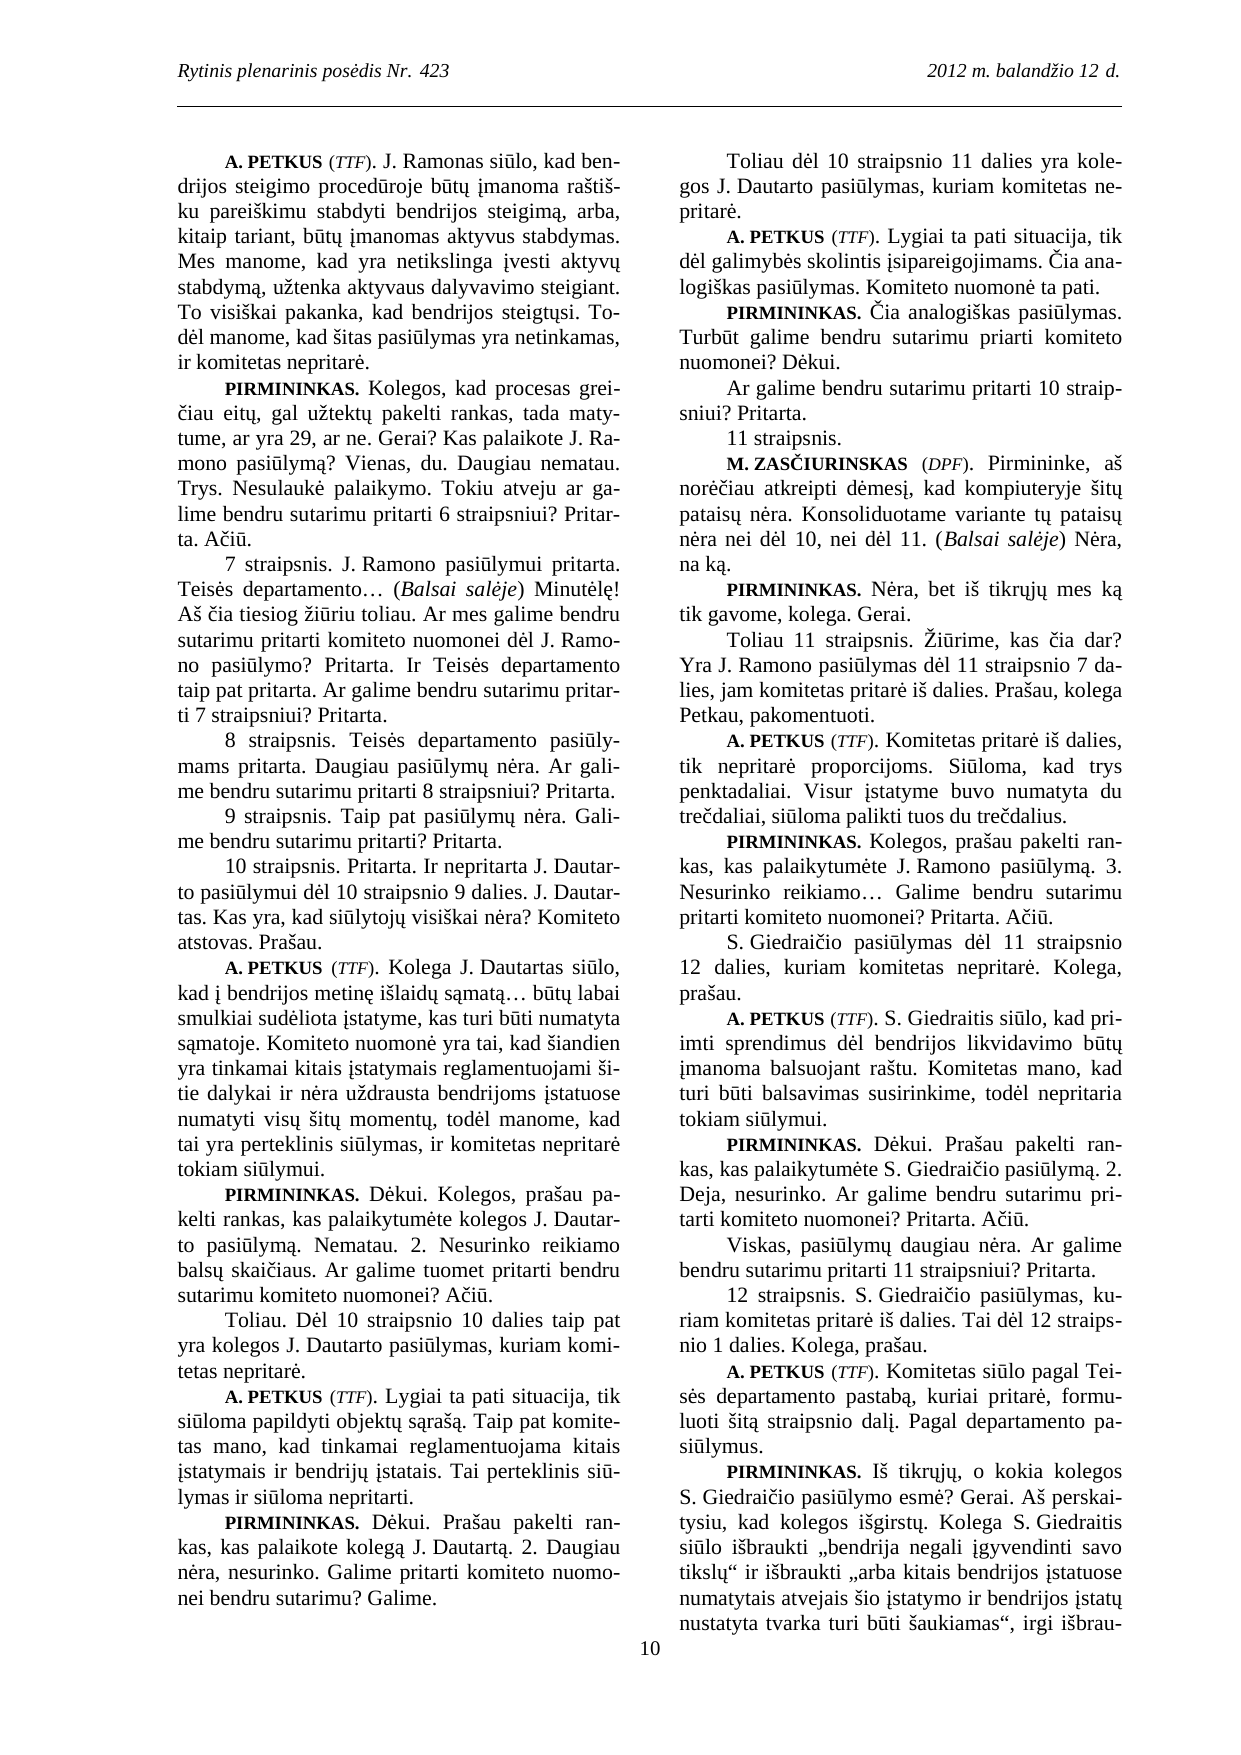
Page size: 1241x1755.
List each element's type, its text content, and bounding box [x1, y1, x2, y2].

text To­liau dėl 10 straips­nio 11 da­lies yra ko­le­gos J. Dau­tar­to pa­siū­ly­mas, ku­riam ko­mi­te­tas ne­pri­ta­rė. [679, 148, 1122, 223]
text 8 straips­nis. Tei­sės de­par­ta­men­to pa­siū­ly­mams pri­tar­ta. Dau­giau pa­siū­ly­mų nė­ra. Ar ga­li­me ben­dru su­ta­ri­mu pri­tar­ti 8 straips­niui? Pri­tar­ta. [177, 727, 620, 803]
text Vis­kas, pa­siū­ly­mų dau­giau nė­ra. Ar ga­li­me ben­dru su­ta­ri­mu pri­tar­ti 11 straips­niui? Pri­tar­ta. [679, 1232, 1122, 1282]
text 9 straips­nis. Taip pat pa­siū­ly­mų nė­ra. Ga­li­me ben­dru su­ta­ri­mu pri­tar­ti? Pri­tar­ta. [177, 803, 620, 853]
text A. PETKUS (TTF). S. Gied­rai­tis siū­lo, kad pri­im­ti spren­di­mus dėl ben­dri­jos lik­vi­da­vi­mo bū­tų įma­no­ma bal­suo­jant raš­tu. Ko­mi­te­tas ma­no, kad tu­ri bū­ti bal­sa­vi­mas su­si­rin­ki­me, to­dėl ne­pri­ta­ria to­kiam siū­ly­mui. [679, 1005, 1122, 1131]
text A. PETKUS (TTF). Ko­le­ga J. Dau­tar­tas siū­lo, kad į ben­dri­jos me­ti­nę iš­lai­dų są­ma­tą… bū­tų la­bai smul­kiai su­dė­lio­ta įsta­ty­me, kas tu­ri bū­ti nu­ma­ty­ta są­ma­to­je. Ko­mi­te­to nuo­mo­nė yra tai, kad šian­dien yra tin­ka­mai ki­tais įsta­ty­mais reg­la­men­tuo­ja­mi ši­tie da­ly­kai ir nė­ra už­draus­ta ben­dri­joms įsta­tuo­se nu­ma­ty­ti vi­sų ši­tų mo­men­tų, to­dėl ma­no­me, kad tai yra per­tek­li­nis siū­ly­mas, ir ko­mi­te­tas ne­pri­ta­rė to­kiam siū­ly­mui. [177, 954, 620, 1181]
text To­liau. Dėl 10 straips­nio 10 da­lies taip pat yra ko­le­gos J. Dau­tar­to pa­siū­ly­mas, ku­riam ko­mi­te­tas ne­pri­ta­rė. [177, 1307, 620, 1383]
text 10 straips­nis. Pri­tar­ta. Ir ne­pri­tar­ta J. Dau­tar­to pa­siū­ly­mui dėl 10 straips­nio 9 da­lies. J. Dau­tar­tas. Kas yra, kad siū­ly­to­jų vi­siš­kai nė­ra? Ko­mi­te­to at­sto­vas. Pra­šau. [177, 853, 620, 954]
text PIRMININKAS. Ko­le­gos, kad pro­ce­sas grei­čiau ei­tų, gal už­tek­tų pa­kel­ti ran­kas, ta­da ma­ty­tume, ar yra 29, ar ne. Ge­rai? Kas pa­lai­ko­te J. Ra­mo­no pa­siū­ly­mą? Vie­nas, du. Dau­giau ne­ma­tau. Trys. Ne­su­lau­kė pa­lai­ky­mo. To­kiu at­ve­ju ar ga­lime ben­dru su­ta­ri­mu pri­tar­ti 6 straips­niui? Pri­tar­ta. Ačiū. [177, 374, 620, 551]
text PIRMININKAS. Nė­ra, bet iš tik­rų­jų mes ką tik ga­vo­me, ko­le­ga. Ge­rai. [679, 576, 1122, 627]
text PIRMININKAS. Dė­kui. Pra­šau pa­kel­ti ran­kas, kas pa­lai­ko­te ko­le­gą J. Dau­tar­tą. 2. Dau­giau nė­ra, ne­su­rin­ko. Ga­li­me pri­tar­ti ko­mi­te­to nuo­mo­nei ben­dru su­ta­ri­mu? Ga­li­me. [177, 1509, 620, 1610]
text PIRMININKAS. Čia ana­lo­giš­kas pa­siū­ly­mas. Tur­būt ga­li­me ben­dru su­ta­ri­mu pri­ar­ti ko­mi­te­to nuo­mo­nei? Dė­kui. [679, 299, 1122, 374]
text A. PETKUS (TTF). Ko­mi­te­tas pri­ta­rė iš da­lies, tik ne­pri­ta­rė pro­por­ci­joms. Siū­lo­ma, kad trys penk­ta­da­liai. Vi­sur įsta­ty­me bu­vo nu­ma­ty­ta du treč­da­liai, siū­lo­ma pa­lik­ti tuos du treč­da­lius. [679, 727, 1122, 828]
text Ar ga­li­me ben­dru su­ta­ri­mu pri­tar­ti 10 straip­s­niui? Pri­tar­ta. [679, 374, 1122, 425]
text M. ZASČIURINSKAS (DPF). Pir­mi­nin­ke, aš no­rė­čiau at­kreip­ti dė­me­sį, kad kom­piu­te­ry­je ši­tų pa­tai­sų nė­ra. Kon­so­li­duo­ta­me va­rian­te tų pa­tai­sų nė­ra nei dėl 10, nei dėl 11. (Bal­sai sa­lė­je) Nė­ra, na ką. [679, 450, 1122, 576]
text S. Gied­rai­čio pa­siū­ly­mas dėl 11 straips­nio 12 da­lies, ku­riam ko­mi­te­tas ne­pri­ta­rė. Ko­le­ga, pra­šau. [679, 929, 1122, 1005]
text A. PETKUS (TTF). Ly­giai ta pa­ti si­tu­a­ci­ja, tik siū­lo­ma pa­pil­dy­ti ob­jek­tų są­ra­šą. Taip pat ko­mi­te­tas ma­no, kad tin­ka­mai reg­la­men­tuo­ja­ma ki­tais įsta­ty­mais ir ben­dri­jų įsta­tais. Tai per­tek­li­nis siū­ly­mas ir siū­lo­ma ne­pri­tar­ti. [177, 1383, 620, 1509]
text 11 straips­nis. [679, 425, 1122, 450]
text PIRMININKAS. Dė­kui. Ko­le­gos, pra­šau pa­kel­ti ran­kas, kas pa­lai­ky­tu­mė­te ko­le­gos J. Dau­tar­to pa­siū­ly­mą. Ne­ma­tau. 2. Ne­su­rin­ko rei­kia­mo bal­sų skai­čiaus. Ar ga­li­me tuo­met pri­tar­ti ben­dru su­ta­ri­mu ko­mi­te­to nuo­mo­nei? Ačiū. [177, 1181, 620, 1307]
text A. PETKUS (TTF). J. Ra­mo­nas siū­lo, kad ben­dri­jos stei­gi­mo pro­ce­dū­ro­je bū­tų įma­no­ma raš­tiš­ku pa­reiš­ki­mu stab­dy­ti ben­dri­jos stei­gi­mą, ar­ba, ki­taip ta­riant, bū­tų įma­no­mas ak­ty­vus stab­dy­mas. Mes ma­no­me, kad yra ne­tiks­lin­ga įves­ti ak­ty­vų stab­dy­mą, už­ten­ka ak­ty­vaus da­ly­va­vi­mo stei­giant. To vi­siš­kai pa­kan­ka, kad ben­dri­jos steig­tų­si. To­dėl ma­no­me, kad ši­tas pa­siū­ly­mas yra ne­tin­ka­mas, ir ko­mi­te­tas ne­pri­ta­rė. [177, 148, 620, 374]
text A. PETKUS (TTF). Ly­giai ta pa­ti si­tu­a­ci­ja, tik dėl ga­li­my­bės sko­lin­tis įsi­pa­rei­go­ji­mams. Čia ana­lo­giš­kas pa­siū­ly­mas. Ko­mi­te­to nuo­mo­nė ta pa­ti. [679, 223, 1122, 299]
text To­liau 11 straips­nis. Žiū­ri­me, kas čia dar? Yra J. Ra­mo­no pa­siū­ly­mas dėl 11 straips­nio 7 da­lies, jam ko­mi­te­tas pri­ta­rė iš da­lies. Pra­šau, ko­le­ga Pet­kau, pa­ko­men­tuo­ti. [679, 627, 1122, 727]
text 7 straips­nis. J. Ra­mo­no pa­siū­ly­mui pri­tar­ta. Tei­sės de­par­ta­men­to… (Bal­sai sa­lė­je) Mi­nu­tė­lę! Aš čia tie­siog žiū­riu to­liau. Ar mes ga­li­me ben­dru su­ta­ri­mu pri­tar­ti ko­mi­te­to nuo­mo­nei dėl J. Ra­mo­no pa­siū­ly­mo? Pri­tar­ta. Ir Tei­sės de­par­ta­men­to taip pat pri­tar­ta. Ar ga­li­me ben­dru su­ta­ri­mu pri­tar­ti 7 straips­niui? Pri­tar­ta. [177, 551, 620, 727]
text A. PETKUS (TTF). Ko­mi­te­tas siū­lo pa­gal Tei­sės de­par­ta­men­to pa­sta­bą, ku­riai pri­ta­rė, for­mu­luo­ti ši­tą straips­nio da­lį. Pa­gal de­par­ta­men­to pa­siū­ly­mus. [679, 1358, 1122, 1458]
text 12 straips­nis. S. Gied­rai­čio pa­siū­ly­mas, ku­riam ko­mi­te­tas pri­ta­rė iš da­lies. Tai dėl 12 straips­nio 1 da­lies. Ko­le­ga, pra­šau. [679, 1282, 1122, 1358]
text PIRMININKAS. Dė­kui. Pra­šau pa­kel­ti ran­kas, kas pa­lai­ky­tu­mė­te S. Gied­rai­čio pa­siū­ly­mą. 2. De­ja, ne­su­rin­ko. Ar ga­li­me ben­dru su­ta­ri­mu pri­tar­ti ko­mi­te­to nuo­mo­nei? Pri­tar­ta. Ačiū. [679, 1131, 1122, 1232]
text PIRMININKAS. Iš tik­rų­jų, o ko­kia ko­le­gos S. Gied­rai­čio pa­siū­ly­mo es­mė? Ge­rai. Aš per­skai­ty­siu, kad ko­le­gos iš­girs­tų. Ko­le­ga S. Gied­rai­tis siū­lo iš­brauk­ti „ben­dri­ja ne­ga­li įgy­ven­din­ti sa­vo tiks­lų“ ir iš­brauk­ti „ar­ba ki­tais ben­dri­jos įsta­tuo­se nu­ma­ty­tais at­ve­jais šio įsta­ty­mo ir ben­dri­jos įsta­tų nu­sta­ty­ta tvar­ka tu­ri bū­ti šau­kia­mas“, ir­gi iš­brau­ [679, 1458, 1122, 1635]
text PIRMININKAS. Ko­le­gos, pra­šau pa­kel­ti ran­kas, kas pa­lai­ky­tu­mė­te J. Ra­mo­no pa­siū­ly­mą. 3. Ne­su­rin­ko rei­kia­mo… Ga­li­me ben­dru su­ta­ri­mu pri­tar­ti ko­mi­te­to nuo­mo­nei? Pri­tar­ta. Ačiū. [679, 828, 1122, 929]
